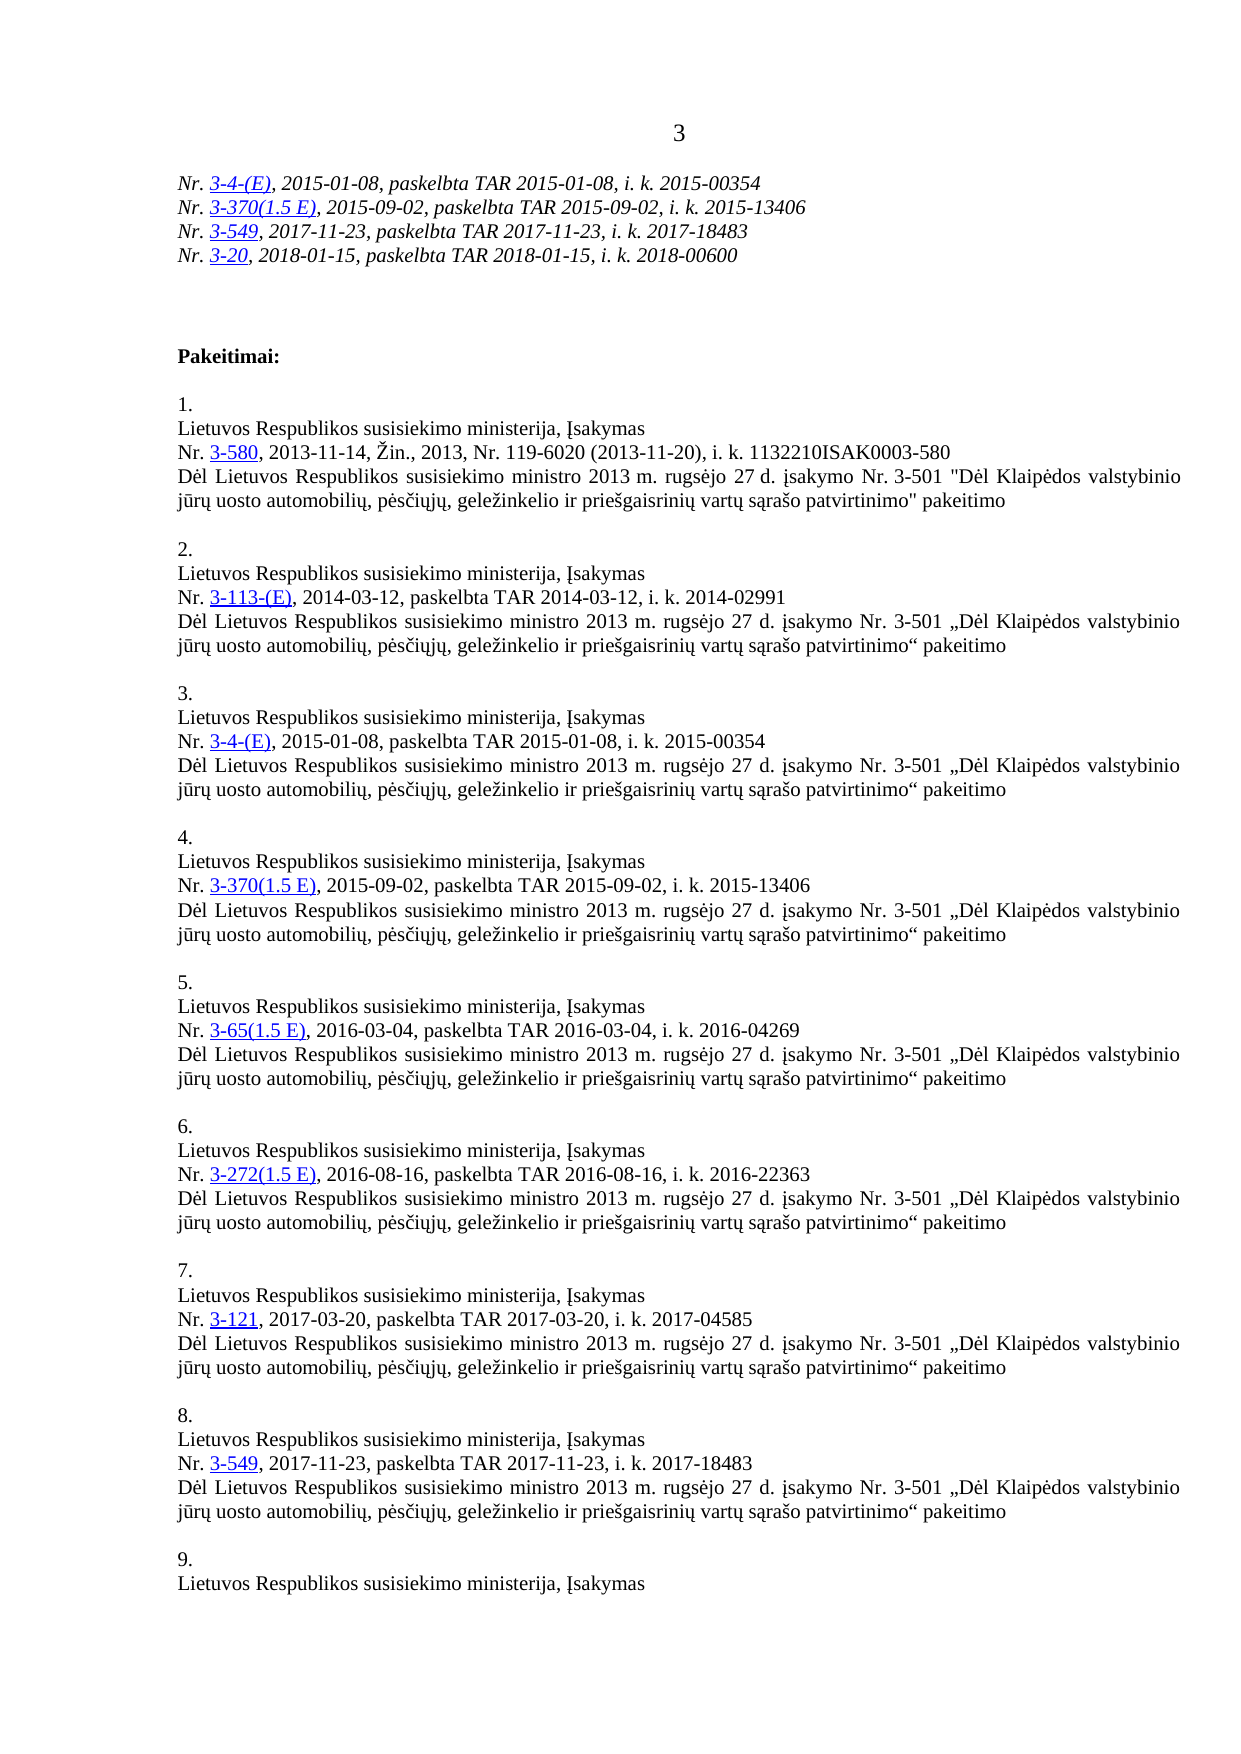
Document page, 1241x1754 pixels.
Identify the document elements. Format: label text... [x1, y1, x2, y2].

text Nr. 3-370(1.5 E), 2015-09-02, paskelbta TAR 2015-09-02, i. k. 2015-13406 [177, 873, 1181, 897]
text Lietuvos Respublikos susisiekimo ministerija, Įsakymas [177, 1282, 1181, 1307]
text Nr. 3-65(1.5 E), 2016-03-04, paskelbta TAR 2016-03-04, i. k. 2016-04269 [177, 1018, 1181, 1042]
text Lietuvos Respublikos susisiekimo ministerija, Įsakymas [177, 1138, 1181, 1162]
text 7. [177, 1258, 1181, 1282]
text Nr. 3-20, 2018-01-15, paskelbta TAR 2018-01-15, i. k. 2018-00600 [177, 243, 1181, 267]
text Lietuvos Respublikos susisiekimo ministerija, Įsakymas [177, 416, 1181, 440]
text Dėl Lietuvos Respublikos susisiekimo ministro 2013 m. rugsėjo 27 d. įsakymo Nr. 3-501 "Dėl Klaipėdos valstybinio jūrų uosto automobilių, pėsčiųjų, geležinkelio ir priešgaisrinių vartų sąrašo patvirtinimo" pakeitimo [177, 464, 1181, 512]
text 3. [177, 681, 1181, 705]
text Lietuvos Respublikos susisiekimo ministerija, Įsakymas [177, 1571, 1181, 1595]
text Dėl Lietuvos Respublikos susisiekimo ministro 2013 m. rugsėjo 27 d. įsakymo Nr. 3-501 „Dėl Klaipėdos valstybinio jūrų uosto automobilių, pėsčiųjų, geležinkelio ir priešgaisrinių vartų sąrašo patvirtinimo“ pakeitimo [177, 1186, 1181, 1234]
text Nr. 3-113-(E), 2014-03-12, paskelbta TAR 2014-03-12, i. k. 2014-02991 [177, 585, 1181, 609]
text Nr. 3-121, 2017-03-20, paskelbta TAR 2017-03-20, i. k. 2017-04585 [177, 1307, 1181, 1331]
text Dėl Lietuvos Respublikos susisiekimo ministro 2013 m. rugsėjo 27 d. įsakymo Nr. 3-501 „Dėl Klaipėdos valstybinio jūrų uosto automobilių, pėsčiųjų, geležinkelio ir priešgaisrinių vartų sąrašo patvirtinimo“ pakeitimo [177, 1331, 1181, 1379]
text 1. [177, 392, 1181, 416]
text Dėl Lietuvos Respublikos susisiekimo ministro 2013 m. rugsėjo 27 d. įsakymo Nr. 3-501 „Dėl Klaipėdos valstybinio jūrų uosto automobilių, pėsčiųjų, geležinkelio ir priešgaisrinių vartų sąrašo patvirtinimo“ pakeitimo [177, 609, 1181, 657]
text Dėl Lietuvos Respublikos susisiekimo ministro 2013 m. rugsėjo 27 d. įsakymo Nr. 3-501 „Dėl Klaipėdos valstybinio jūrų uosto automobilių, pėsčiųjų, geležinkelio ir priešgaisrinių vartų sąrašo patvirtinimo“ pakeitimo [177, 1042, 1181, 1090]
text 2. [177, 537, 1181, 561]
text Nr. 3-272(1.5 E), 2016-08-16, paskelbta TAR 2016-08-16, i. k. 2016-22363 [177, 1162, 1181, 1186]
text Dėl Lietuvos Respublikos susisiekimo ministro 2013 m. rugsėjo 27 d. įsakymo Nr. 3-501 „Dėl Klaipėdos valstybinio jūrų uosto automobilių, pėsčiųjų, geležinkelio ir priešgaisrinių vartų sąrašo patvirtinimo“ pakeitimo [177, 753, 1181, 801]
text 6. [177, 1114, 1181, 1138]
text Nr. 3-4-(E), 2015-01-08, paskelbta TAR 2015-01-08, i. k. 2015-00354 [177, 729, 1181, 753]
text Nr. 3-370(1.5 E), 2015-09-02, paskelbta TAR 2015-09-02, i. k. 2015-13406 [177, 195, 1181, 219]
text Dėl Lietuvos Respublikos susisiekimo ministro 2013 m. rugsėjo 27 d. įsakymo Nr. 3-501 „Dėl Klaipėdos valstybinio jūrų uosto automobilių, pėsčiųjų, geležinkelio ir priešgaisrinių vartų sąrašo patvirtinimo“ pakeitimo [177, 897, 1181, 946]
text Nr. 3-549, 2017-11-23, paskelbta TAR 2017-11-23, i. k. 2017-18483 [177, 1451, 1181, 1475]
text Dėl Lietuvos Respublikos susisiekimo ministro 2013 m. rugsėjo 27 d. įsakymo Nr. 3-501 „Dėl Klaipėdos valstybinio jūrų uosto automobilių, pėsčiųjų, geležinkelio ir priešgaisrinių vartų sąrašo patvirtinimo“ pakeitimo [177, 1475, 1181, 1523]
text 9. [177, 1547, 1181, 1571]
text Lietuvos Respublikos susisiekimo ministerija, Įsakymas [177, 849, 1181, 873]
text Lietuvos Respublikos susisiekimo ministerija, Įsakymas [177, 561, 1181, 585]
text Nr. 3-580, 2013-11-14, Žin., 2013, Nr. 119-6020 (2013-11-20), i. k. 1132210ISAK0003-580 [177, 440, 1181, 464]
text Lietuvos Respublikos susisiekimo ministerija, Įsakymas [177, 705, 1181, 729]
text Pakeitimai: [177, 344, 1181, 368]
text Lietuvos Respublikos susisiekimo ministerija, Įsakymas [177, 1427, 1181, 1451]
text 5. [177, 970, 1181, 994]
text Nr. 3-4-(E), 2015-01-08, paskelbta TAR 2015-01-08, i. k. 2015-00354 [177, 171, 1181, 195]
text 4. [177, 825, 1181, 849]
text Lietuvos Respublikos susisiekimo ministerija, Įsakymas [177, 994, 1181, 1018]
text 8. [177, 1403, 1181, 1427]
text Nr. 3-549, 2017-11-23, paskelbta TAR 2017-11-23, i. k. 2017-18483 [177, 219, 1181, 243]
